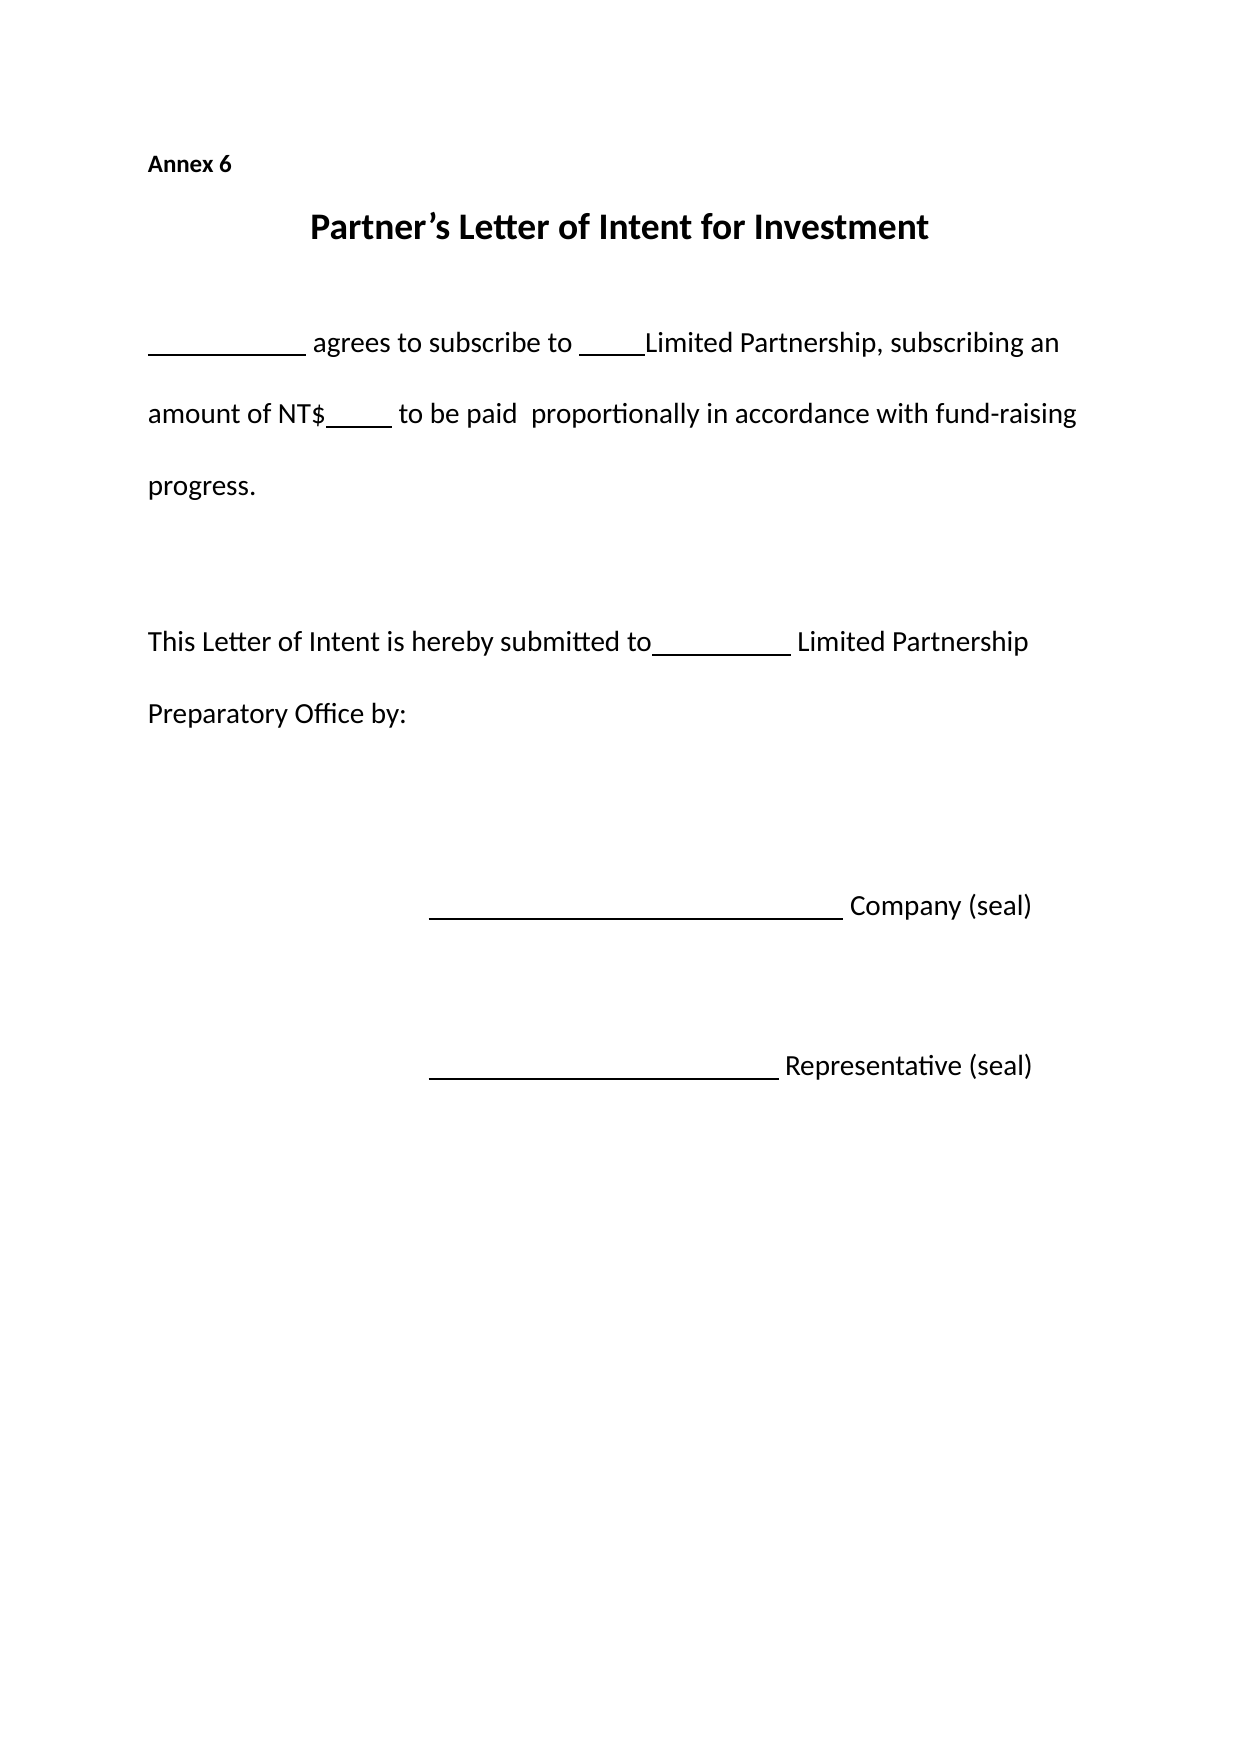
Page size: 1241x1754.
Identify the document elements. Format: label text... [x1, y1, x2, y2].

text Company (seal) [428, 887, 1092, 923]
text This Letter of Intent is hereby submitted to Limited Partnership Preparatory Office by: [148, 623, 1092, 730]
text agrees to subscribe to Limited Partnership, subscribing an amount of NT$ to be paid proportionally in accordance with fund-raising progress. [148, 324, 1092, 502]
text Annex 6 [148, 148, 1092, 178]
text Representative (seal) [428, 1047, 1092, 1083]
text Partner’s Letter of Intent for Investment [148, 203, 1092, 249]
